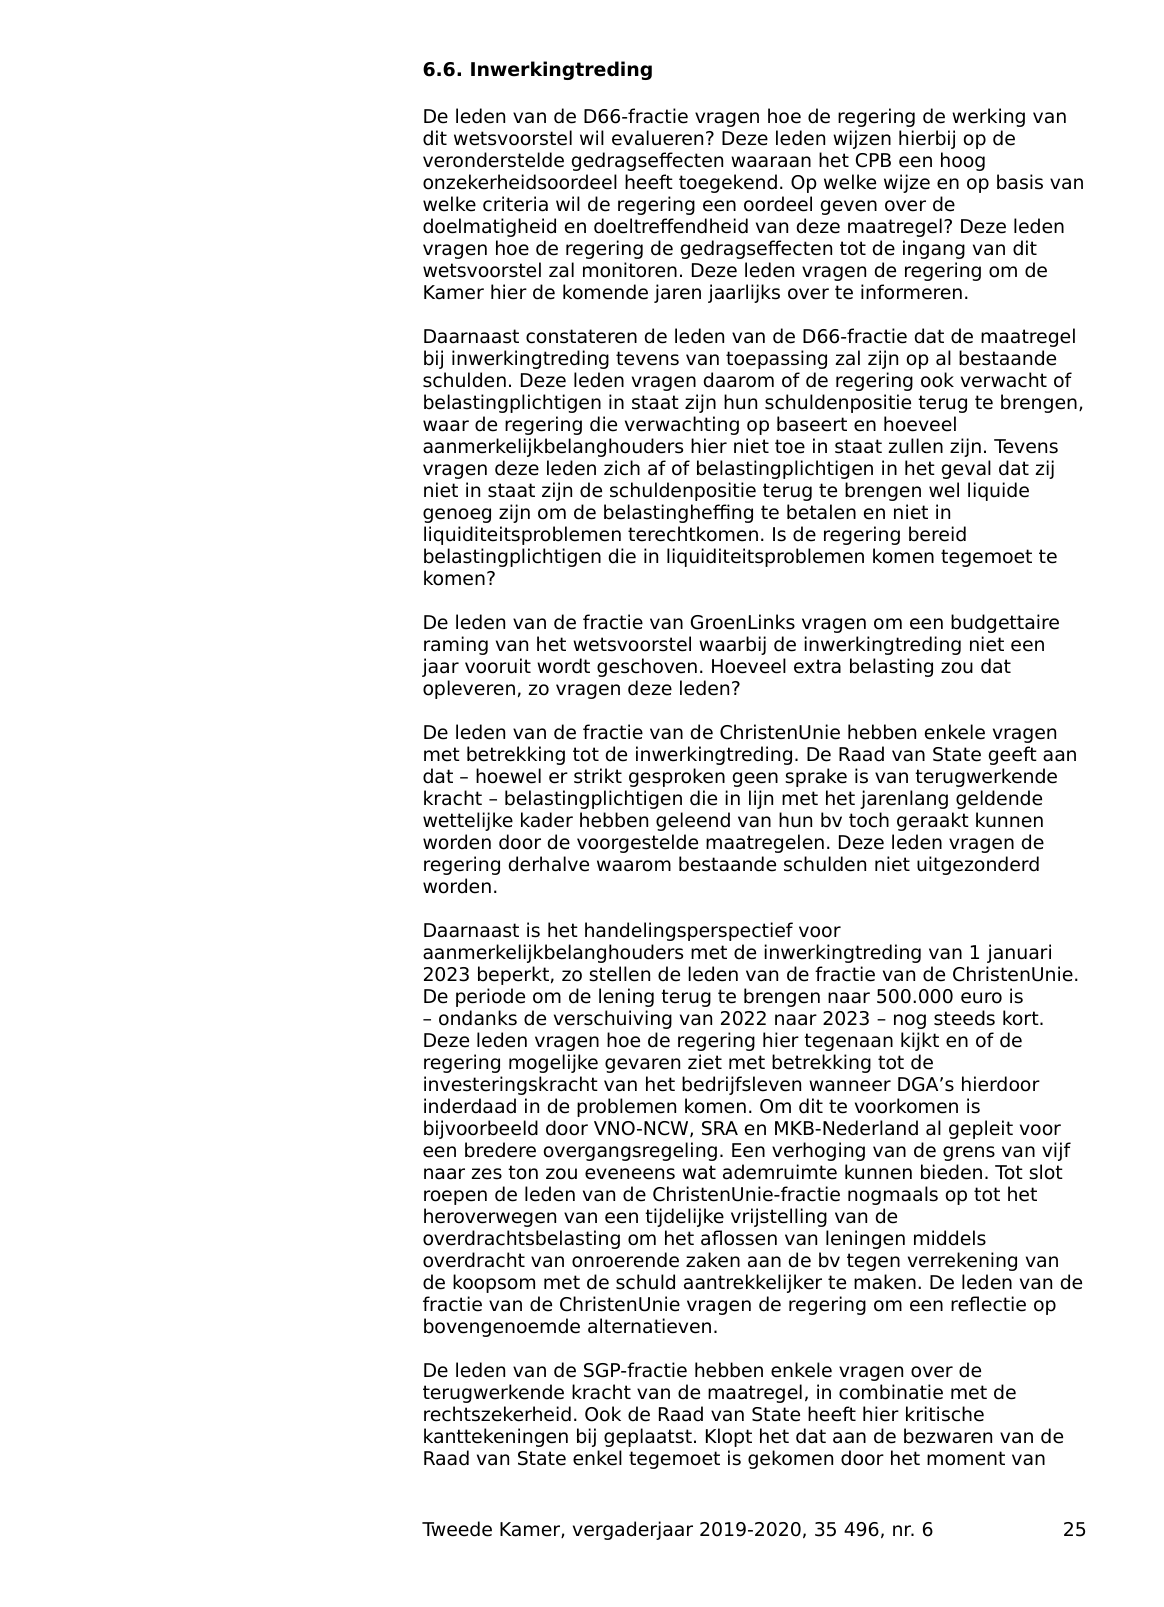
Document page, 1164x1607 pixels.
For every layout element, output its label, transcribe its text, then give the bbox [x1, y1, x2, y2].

subtitle 6.6. Inwerkingtreding [422, 59, 1087, 81]
text De leden van de fractie van de ChristenUnie hebben enkele vragen met betrekking tot de inwerkingtreding. De Raad van State geeft aan dat – hoewel er strikt gesproken geen sprake is van terugwerkende kracht – belastingplichtigen die in lijn met het jarenlang geldende wettelijke kader hebben geleend van hun bv toch geraakt kunnen worden door de voorgestelde maatregelen. Deze leden vragen de regering derhalve waarom bestaande schulden niet uitgezonderd worden. [422, 722, 1087, 898]
text De leden van de fractie van GroenLinks vragen om een budgettaire raming van het wetsvoorstel waarbij de inwerkingtreding niet een jaar vooruit wordt geschoven. Hoeveel extra belasting zou dat opleveren, zo vragen deze leden? [422, 612, 1087, 700]
text Daarnaast is het handelingsperspectief voor aanmerkelijkbelanghouders met de inwerkingtreding van 1 januari 2023 beperkt, zo stellen de leden van de fractie van de ChristenUnie. De periode om de lening terug te brengen naar 500.000 euro is – ondanks de verschuiving van 2022 naar 2023 – nog steeds kort. Deze leden vragen hoe de regering hier tegenaan kijkt en of de regering mogelijke gevaren ziet met betrekking tot de investeringskracht van het bedrijfsleven wanneer DGA’s hierdoor inderdaad in de problemen komen. Om dit te voorkomen is bijvoorbeeld door VNO-NCW, SRA en MKB-Nederland al gepleit voor een bredere overgangsregeling. Een verhoging van de grens van vijf naar zes ton zou eveneens wat ademruimte kunnen bieden. Tot slot roepen de leden van de ChristenUnie-fractie nogmaals op tot het heroverwegen van een tijdelijke vrijstelling van de overdrachtsbelasting om het aflossen van leningen middels overdracht van onroerende zaken aan de bv tegen verrekening van de koopsom met de schuld aantrekkelijker te maken. De leden van de fractie van de ChristenUnie vragen de regering om een reflectie op bovengenoemde alternatieven. [422, 920, 1087, 1338]
text De leden van de SGP-fractie hebben enkele vragen over de terugwerkende kracht van de maatregel, in combinatie met de rechtszekerheid. Ook de Raad van State heeft hier kritische kanttekeningen bij geplaatst. Klopt het dat aan de bezwaren van de Raad van State enkel tegemoet is gekomen door het moment van [422, 1360, 1087, 1470]
text Daarnaast constateren de leden van de D66-fractie dat de maatregel bij inwerkingtreding tevens van toepassing zal zijn op al bestaande schulden. Deze leden vragen daarom of de regering ook verwacht of belastingplichtigen in staat zijn hun schuldenpositie terug te brengen, waar de regering die verwachting op baseert en hoeveel aanmerkelijkbelanghouders hier niet toe in staat zullen zijn. Tevens vragen deze leden zich af of belastingplichtigen in het geval dat zij niet in staat zijn de schuldenpositie terug te brengen wel liquide genoeg zijn om de belastingheffing te betalen en niet in liquiditeitsproblemen terechtkomen. Is de regering bereid belastingplichtigen die in liquiditeitsproblemen komen tegemoet te komen? [422, 326, 1087, 590]
text De leden van de D66-fractie vragen hoe de regering de werking van dit wetsvoorstel wil evalueren? Deze leden wijzen hierbij op de veronderstelde gedragseffecten waaraan het CPB een hoog onzekerheidsoordeel heeft toegekend. Op welke wijze en op basis van welke criteria wil de regering een oordeel geven over de doelmatigheid en doeltreffendheid van deze maatregel? Deze leden vragen hoe de regering de gedragseffecten tot de ingang van dit wetsvoorstel zal monitoren. Deze leden vragen de regering om de Kamer hier de komende jaren jaarlijks over te informeren. [422, 106, 1087, 304]
